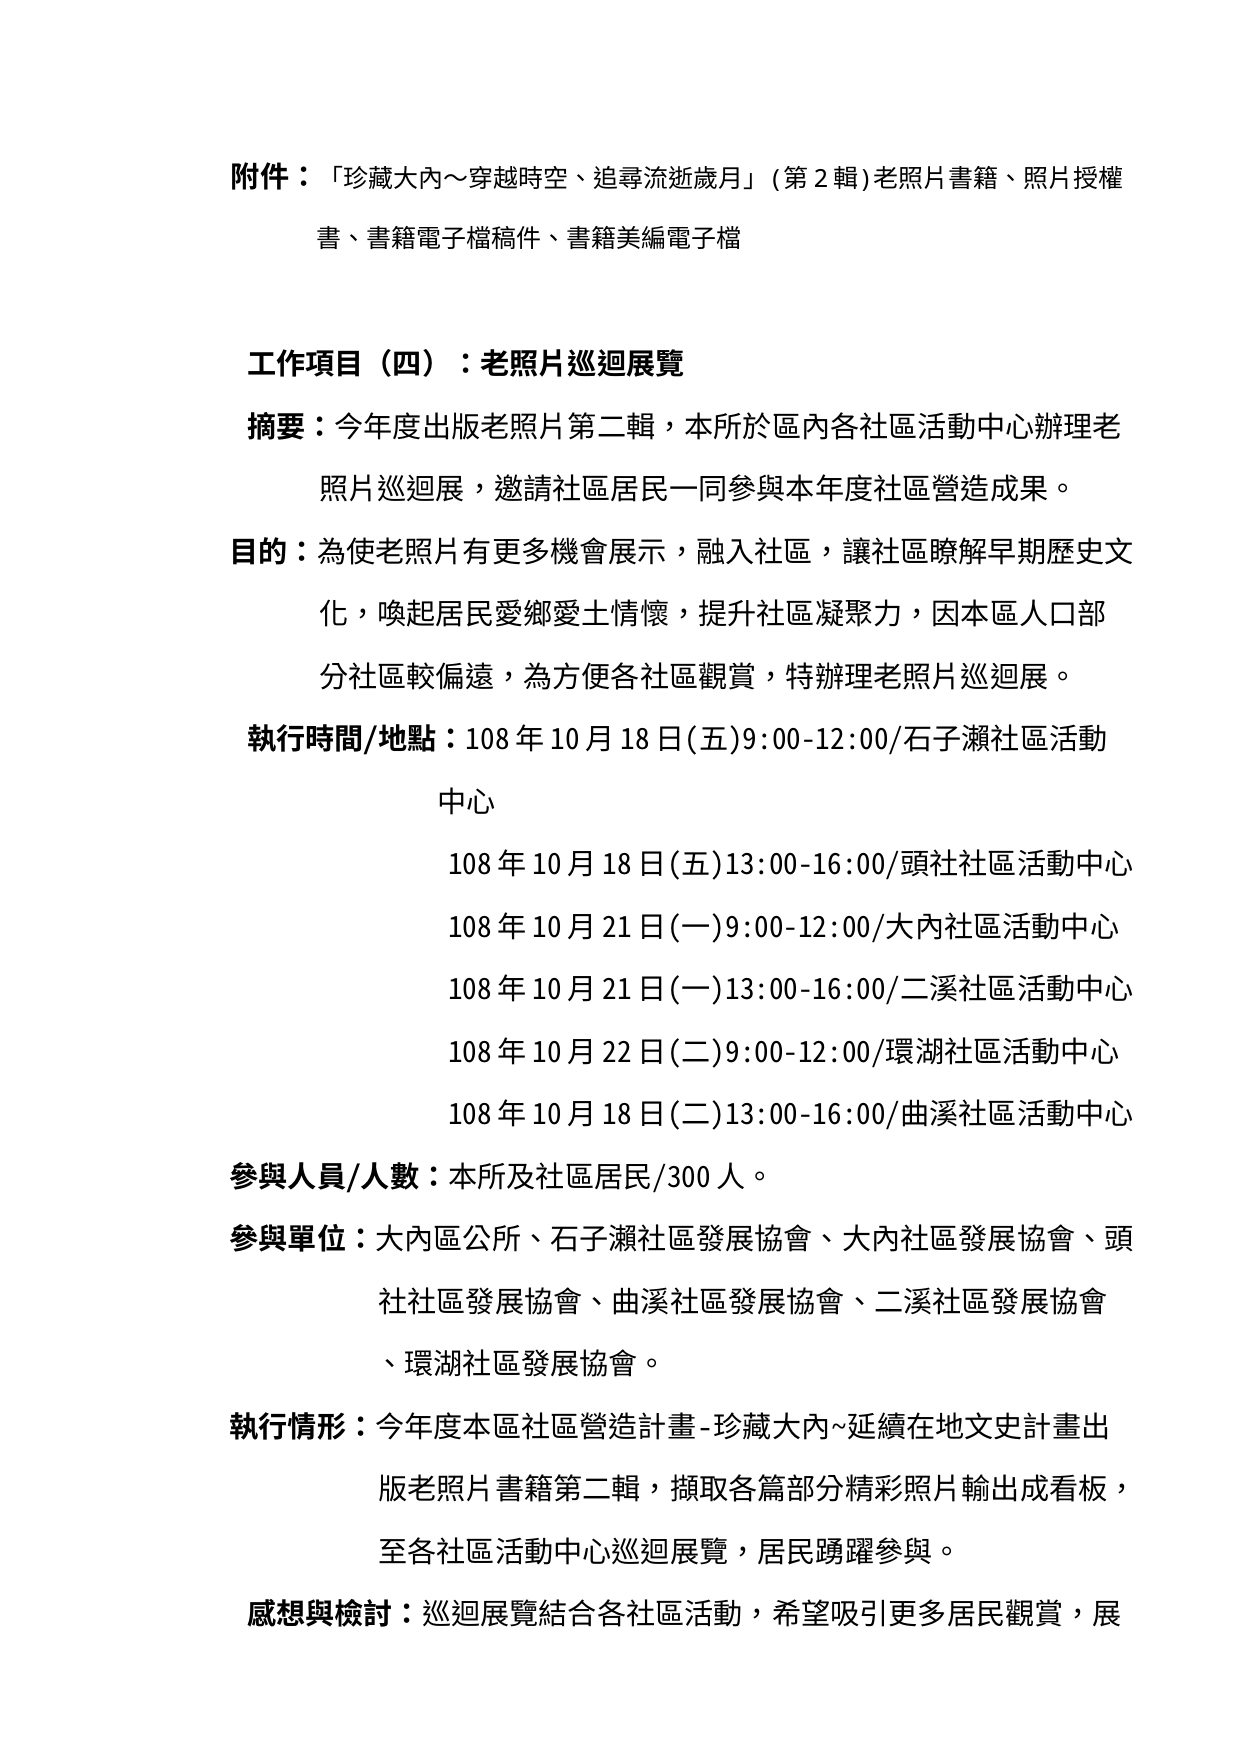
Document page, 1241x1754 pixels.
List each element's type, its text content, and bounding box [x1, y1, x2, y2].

text 執行情形：今年度本區社區營造計畫-珍藏大內~延續在地文史計畫出版老照片書籍第二輯，擷取各篇部分精彩照片輸出成看板，至各社區活動中心巡迴展覽，居民踴躍參與。 [142, 1383, 1134, 1570]
text 108年10月18日(五)13:00-16:00/頭社社區活動中心 [142, 820, 1134, 883]
text 執行時間/地點：108年10月18日(五)9:00-12:00/石子瀨社區活動中心 [142, 695, 1134, 820]
text 參與人員/人數：本所及社區居民/300人。 [142, 1133, 1134, 1195]
text 工作項目（四）：老照片巡迴展覽 [142, 320, 1134, 383]
text 參與單位：大內區公所、石子瀨社區發展協會、大內社區發展協會、頭社社區發展協會、曲溪社區發展協會、二溪社區發展協會 [142, 1195, 1134, 1320]
text 目的：為使老照片有更多機會展示，融入社區，讓社區瞭解早期歷史文化，喚起居民愛鄉愛土情懷，提升社區凝聚力，因本區人口部分社區較偏遠，為方便各社區觀賞，特辦理老照片巡迴展。 [142, 508, 1134, 695]
text 108年10月21日(一)13:00-16:00/二溪社區活動中心 [142, 945, 1134, 1008]
text 108年10月21日(一)9:00-12:00/大內社區活動中心 [142, 883, 1134, 945]
text 摘要：今年度出版老照片第二輯，本所於區內各社區活動中心辦理老照片巡迴展，邀請社區居民一同參與本年度社區營造成果。 [142, 383, 1134, 508]
text 感想與檢討：巡迴展覽結合各社區活動，希望吸引更多居民觀賞，展 [142, 1570, 1134, 1633]
text 、環湖社區發展協會。 [142, 1320, 1134, 1383]
text 附件：「珍藏大內～穿越時空、追尋流逝歲月」(第2輯)老照片書籍、照片授權書、書籍電子檔稿件、書籍美編電子檔 [231, 133, 1134, 258]
text 108年10月18日(二)13:00-16:00/曲溪社區活動中心 [142, 1070, 1134, 1133]
text 108年10月22日(二)9:00-12:00/環湖社區活動中心 [142, 1008, 1134, 1070]
